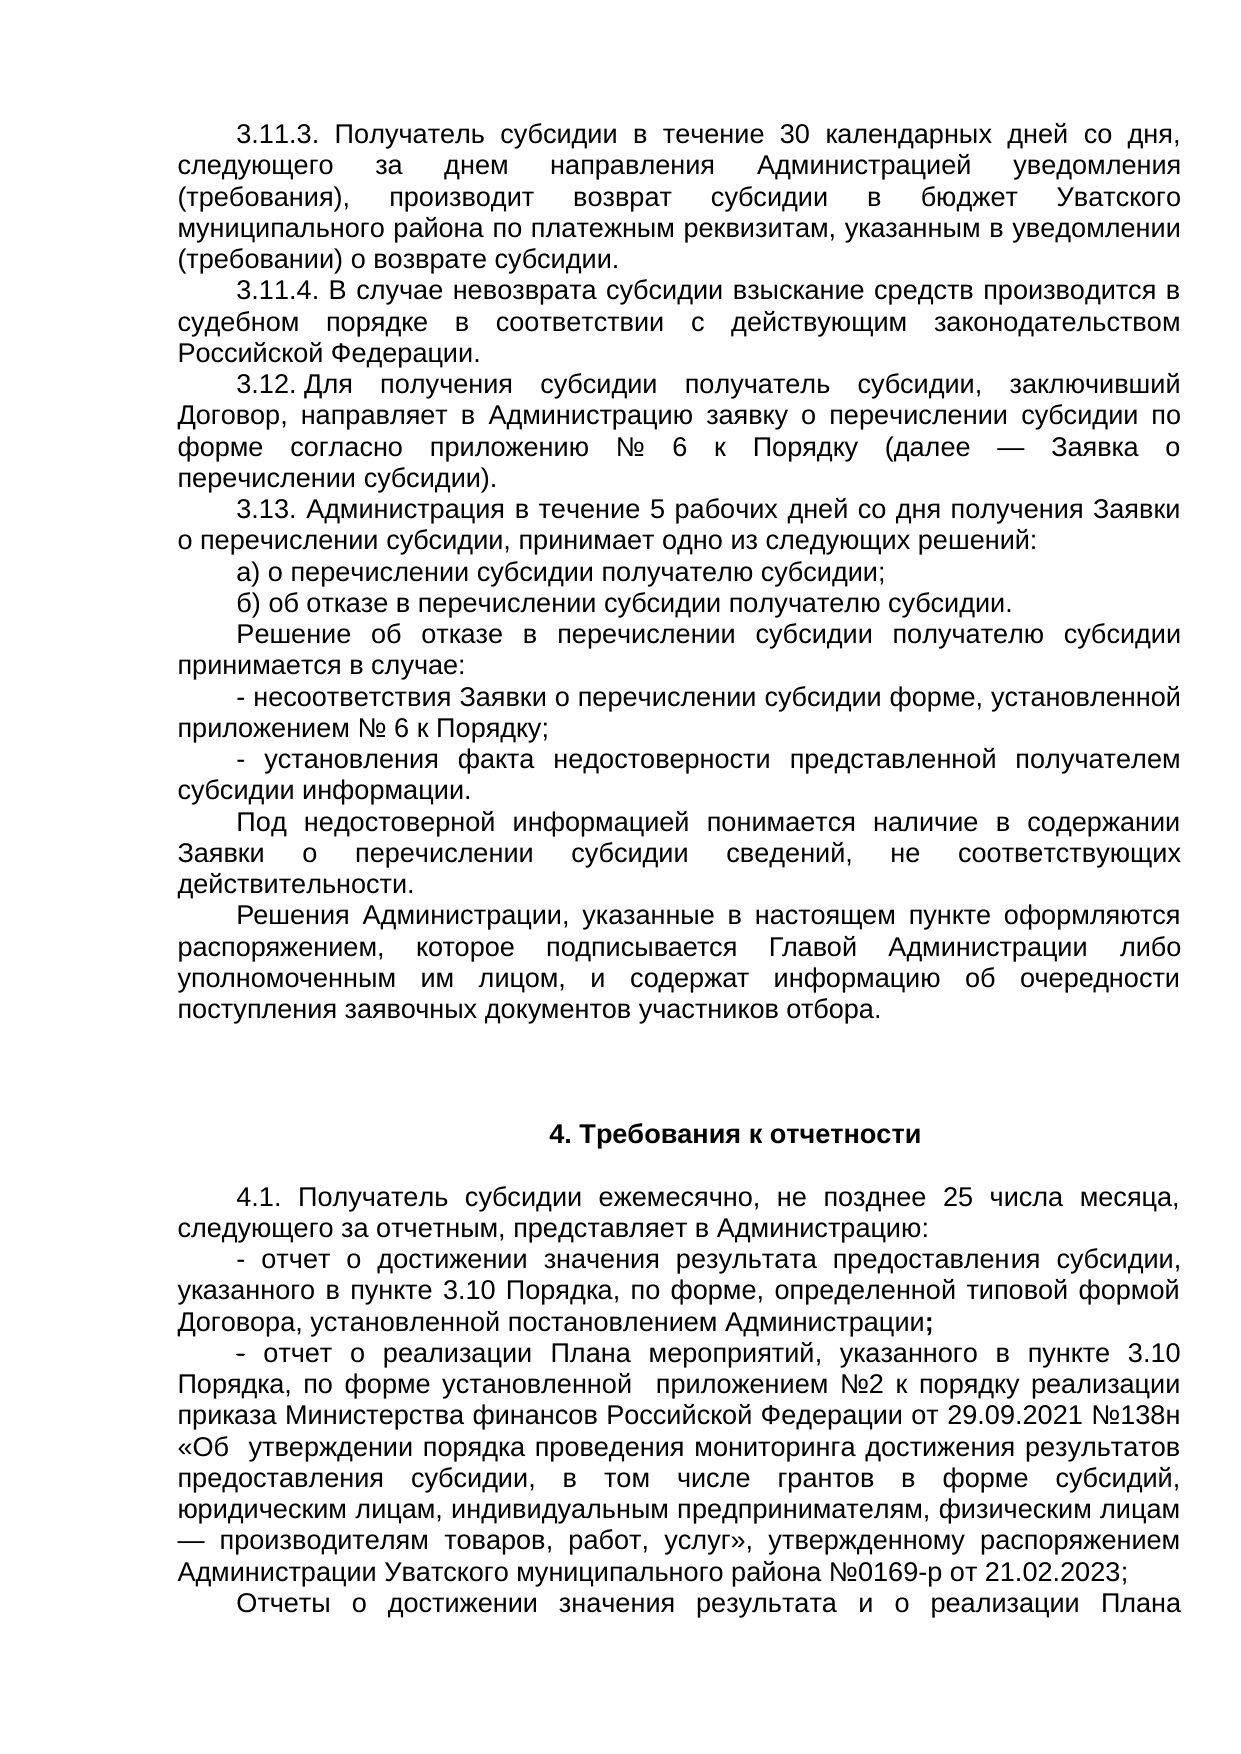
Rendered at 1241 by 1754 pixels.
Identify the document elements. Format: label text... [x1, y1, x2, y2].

text б) об отказе в перечислении субсидии получателю субсидии. [177, 587, 1181, 618]
text 3.11.4. В случае невозврата субсидии взыскание средств производится в судебном порядке в соответствии с действующим законодательством Российской Федерации. [177, 274, 1181, 368]
text - отчет о реализации Плана мероприятий, указанного в пункте 3.10 Порядка, по форме установленной приложением №2 к порядку реализации приказа Министерства финансов Российской Федерации от 29.09.2021 №138н «Об утверждении порядка проведения мониторинга достижения результатов предоставления субсидии, в том числе грантов в форме субсидий, юридическим лицам, индивидуальным предпринимателям, физическим лицам — производителям товаров, работ, услуг», утвержденному распоряжением Администрации Уватского муниципального района №0169-р от 21.02.2023; [177, 1337, 1181, 1587]
text 3.12. Для получения субсидии получатель субсидии, заключивший Договор, направляет в Администрацию заявку о перечислении субсидии по форме согласно приложению № 6 к Порядку (далее — Заявка о перечислении субсидии). [177, 368, 1181, 493]
text - отчет о достижении значения результата предоставления субсидии, указанного в пункте 3.10 Порядка, по форме, определенной типовой формой Договора, установленной постановлением Администрации; [177, 1243, 1181, 1337]
text 4. Требования к отчетности [289, 1118, 1181, 1149]
text Отчеты о достижении значения результата и о реализации Плана [177, 1587, 1181, 1618]
text 3.13. Администрация в течение 5 рабочих дней со дня получения Заявки о перечислении субсидии, принимает одно из следующих решений: [177, 493, 1181, 556]
text 4.1. Получатель субсидии ежемесячно, не позднее 25 числа месяца, следующего за отчетным, представляет в Администрацию: [177, 1181, 1181, 1243]
text Решение об отказе в перечислении субсидии получателю субсидии принимается в случае: [177, 618, 1181, 681]
text Решения Администрации, указанные в настоящем пункте оформляются распоряжением, которое подписывается Главой Администрации либо уполномоченным им лицом, и содержат информацию об очередности поступления заявочных документов участников отбора. [177, 899, 1181, 1024]
text - несоответствия Заявки о перечислении субсидии форме, установленной приложением № 6 к Порядку; [177, 681, 1181, 743]
text - установления факта недостоверности представленной получателем субсидии информации. [177, 743, 1181, 806]
text Под недостоверной информацией понимается наличие в содержании Заявки о перечислении субсидии сведений, не соответствующих действительности. [177, 806, 1181, 899]
text 3.11.3. Получатель субсидии в течение 30 календарных дней со дня, следующего за днем направления Администрацией уведомления (требования), производит возврат субсидии в бюджет Уватского муниципального района по платежным реквизитам, указанным в уведомлении (требовании) о возврате субсидии. [177, 118, 1181, 274]
text а) о перечислении субсидии получателю субсидии; [177, 556, 1181, 587]
